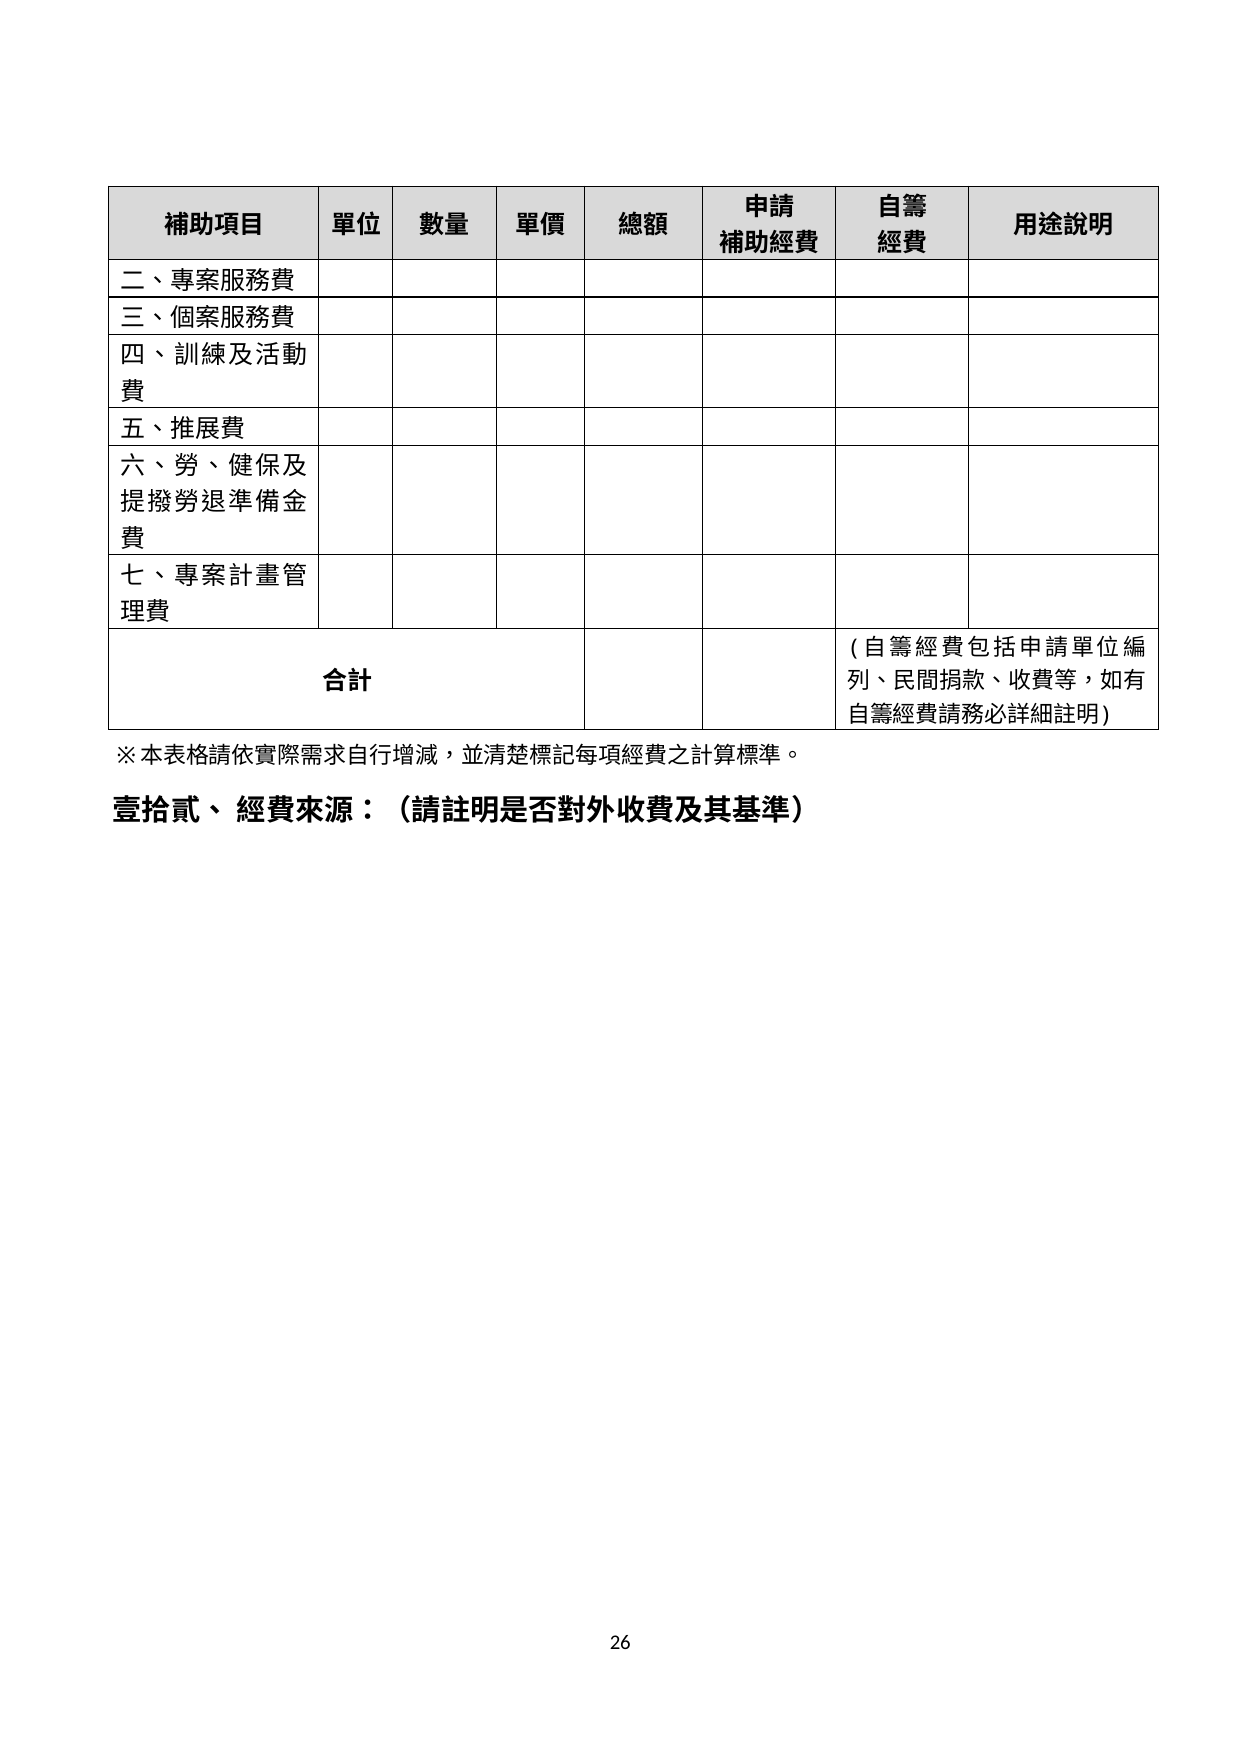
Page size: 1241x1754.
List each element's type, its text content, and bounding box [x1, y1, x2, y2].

table_cell [319, 260, 392, 296]
table_cell [319, 335, 392, 407]
table_cell [969, 335, 1158, 407]
table_cell 七、專案計畫管理費 [109, 555, 318, 628]
table_cell [497, 298, 584, 334]
table_header 單位 [319, 187, 392, 259]
table_cell [393, 408, 496, 444]
table_cell [393, 446, 496, 554]
table_cell [703, 335, 835, 407]
table_cell [836, 408, 968, 444]
table_cell [585, 446, 702, 554]
table_cell [497, 446, 584, 554]
table_cell [319, 555, 392, 628]
table_cell [319, 446, 392, 554]
text ※本表格請依實際需求自行增減，並清楚標記每項經費之計算標準。 [112, 737, 1128, 771]
table_cell [836, 446, 968, 554]
table_cell [497, 260, 584, 296]
table_header 自籌 經費 [836, 187, 968, 259]
table_header 總額 [585, 187, 702, 259]
table_cell [836, 260, 968, 296]
table_header 申請 補助經費 [703, 187, 835, 259]
table_cell [703, 298, 835, 334]
table_header 單價 [497, 187, 584, 259]
table_cell [836, 335, 968, 407]
table_header 數量 [393, 187, 496, 259]
table_cell [393, 335, 496, 407]
table_cell [703, 555, 835, 628]
table_cell [319, 298, 392, 334]
table_cell [585, 555, 702, 628]
table_cell [969, 260, 1158, 296]
table_cell [393, 555, 496, 628]
table_header 用途說明 [969, 187, 1158, 259]
table_cell [703, 260, 835, 296]
list 經費來源：（請註明是否對外收費及其基準） [112, 786, 1128, 829]
table_cell [393, 260, 496, 296]
table_cell [497, 555, 584, 628]
table_cell [585, 629, 702, 729]
table_cell [969, 408, 1158, 444]
table_cell [969, 555, 1158, 628]
table_cell 六、勞、健保及提撥勞退準備金費 [109, 446, 318, 554]
table_cell [585, 298, 702, 334]
table_cell [703, 629, 835, 729]
table_cell 四、訓練及活動費 [109, 335, 318, 407]
table_cell 三、個案服務費 [109, 298, 318, 334]
table_cell [585, 335, 702, 407]
table_cell [585, 408, 702, 444]
table_cell (自籌經費包括申請單位編列、民間捐款、收費等，如有自籌經費請務必詳細註明) [836, 629, 1158, 729]
table_cell [836, 298, 968, 334]
table_cell [836, 555, 968, 628]
table_cell [969, 298, 1158, 334]
table_cell [585, 260, 702, 296]
table_cell [319, 408, 392, 444]
table_cell [703, 446, 835, 554]
table_cell [497, 408, 584, 444]
table_cell 合計 [109, 629, 584, 729]
table_cell [393, 298, 496, 334]
table_header 補助項目 [109, 187, 318, 259]
table_cell 二、專案服務費 [109, 260, 318, 296]
table_cell [497, 335, 584, 407]
table_cell [703, 408, 835, 444]
table_cell 五、推展費 [109, 408, 318, 444]
table_cell [969, 446, 1158, 554]
